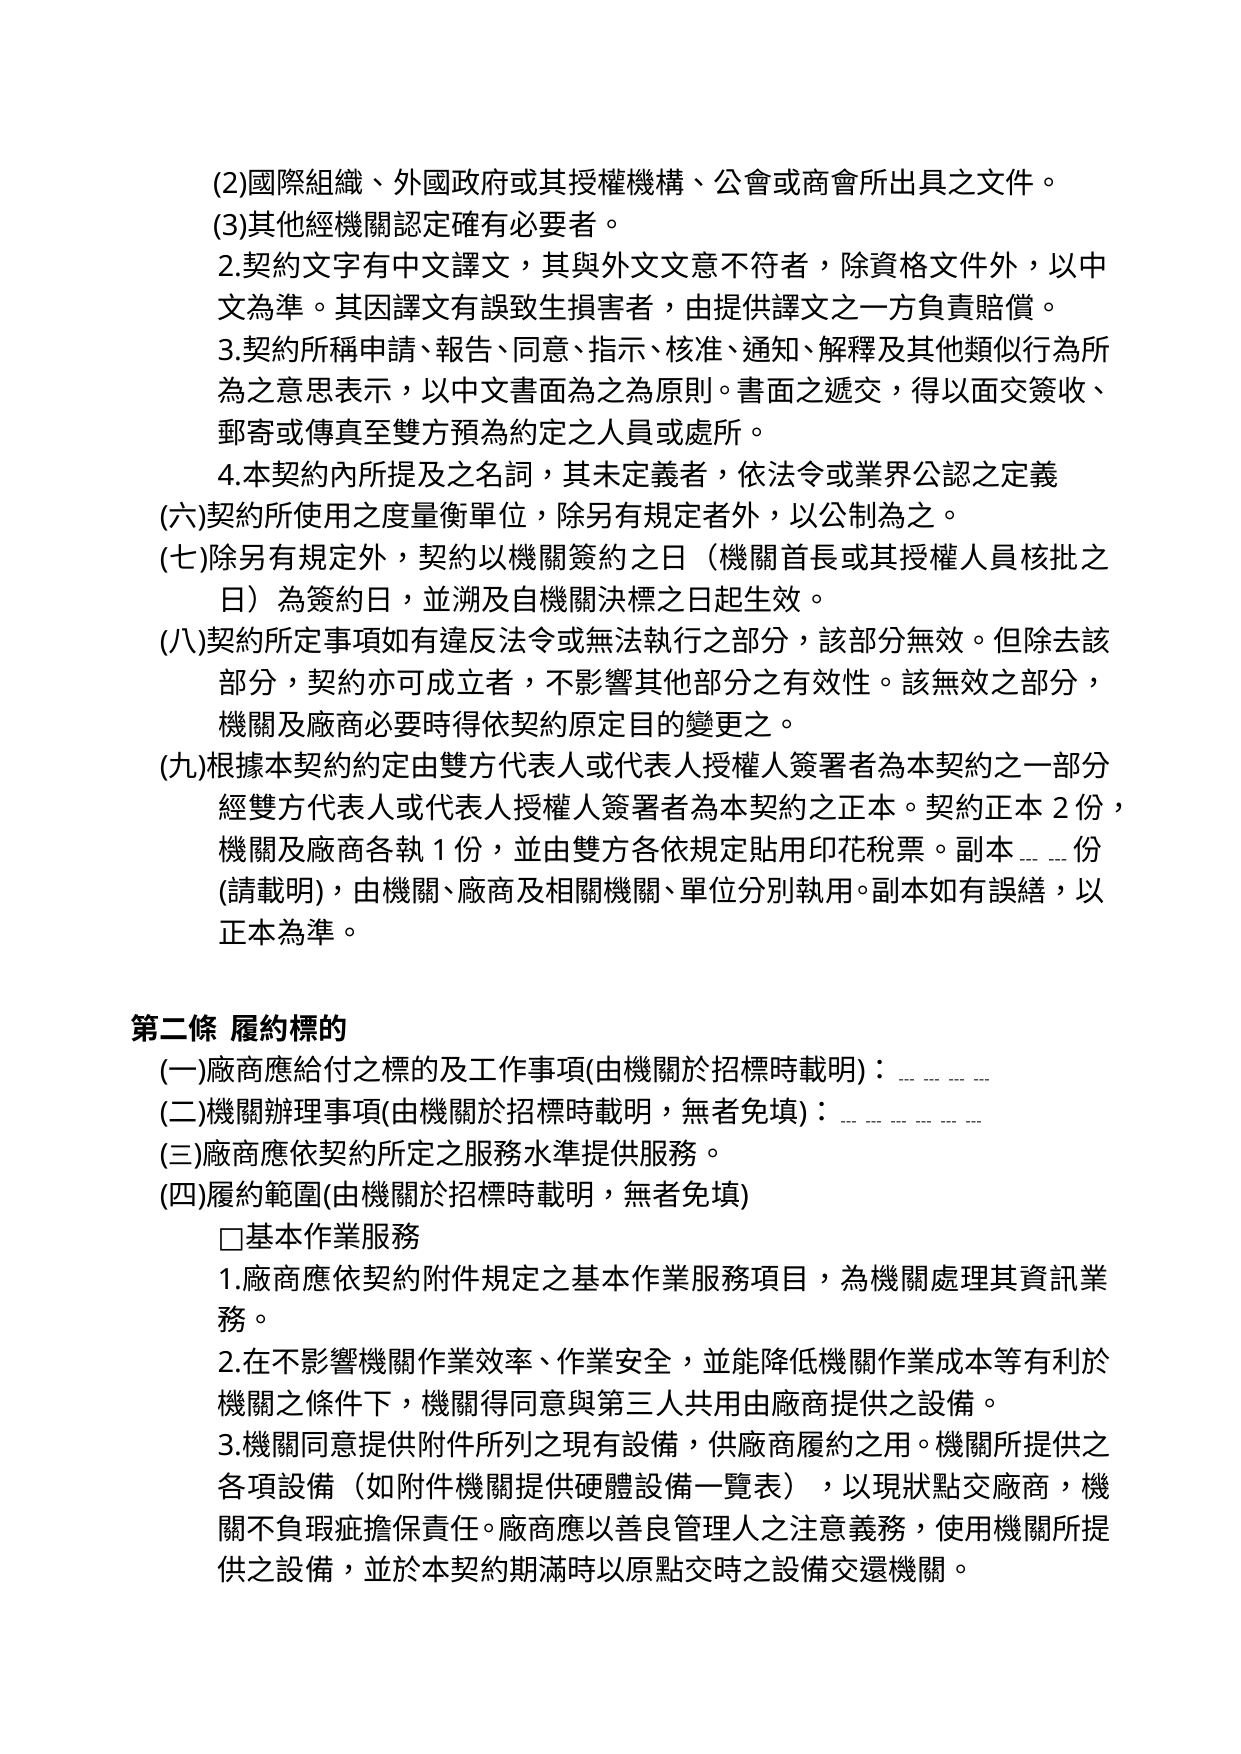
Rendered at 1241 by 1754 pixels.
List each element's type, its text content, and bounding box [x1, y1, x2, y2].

text (二)機關辦理事項(由機關於招標時載明，無者免填)：﹍﹍﹍﹍﹍﹍ [159, 1089, 1110, 1131]
text (一)廠商應給付之標的及工作事項(由機關於招標時載明)：﹍﹍﹍﹍ [159, 1047, 1110, 1089]
text (三)廠商應依契約所定之議書，就應用軟體系統之維護具體範圍、服務之水準、與494949494949494949494949494949494949494949494949494949494949494949494949494949494949494949494949494949494949494949494949494949494949494949494949494949494949494949494949494949494949494949494949服務水準提供服務。 [159, 1131, 1110, 1172]
list 3.契約所稱申請、報告、同意、指示、核准、通知、解釋及其他類似行為所為之意思表示，以中文書面為之為原則。書面之遞交，得以面交簽收、郵寄或傳真至雙方預為約定之人員或處所。 [191, 327, 1110, 452]
text 第二條 履約標的 [130, 1006, 1110, 1047]
text (九)根據本契約約定由雙方代表人或代表人授權人簽署者為本契約之一部分。經雙方代表人或代表人授權人簽署者為本契約之正本。契約正本2份，機關及廠商各執1份，並由雙方各依規定貼用印花稅票。副本﹍﹍份(請載明)，由機關、廠商及相關機關、單位分別執用。副本如有誤繕，以正本為準。 [159, 743, 1104, 952]
text (3)其他經機關認定確有必要者。 [213, 202, 1110, 243]
text (四)履約範圍(由機關於招標時載明，無者免填) [159, 1172, 1110, 1214]
list 2.契約文字有中文譯文，其與外文文意不符者，除資格文件外，以中文為準。其因譯文有誤致生損害者，由提供譯文之一方負責賠償。 [191, 243, 1110, 327]
text (六)契約所使用之度量衡單位，除另有規定者外，以公制為之。 [159, 493, 1110, 535]
list 3.機關同意提供附件所列之現有設備，供廠商履約之用。機關所提供之各項設備（如附件機關提供硬體設備一覽表），以現狀點交廠商，機關不負瑕疵擔保責任。廠商應以善良管理人之注意義務，使用機關所提供之設備，並於本契約期滿時以原點交時之設備交還機關。 [191, 1422, 1110, 1589]
text (八)契約所定事項如有違反法令或無法執行之部分，該部分無效。但除去該部分，契約亦可成立者，不影響其他部分之有效性。該無效之部分，機關及廠商必要時得依契約原定目的變更之。 [159, 618, 1110, 743]
text (七)除另有規定外，契約以機關簽約之日（機關首長或其授權人員核批之日）為簽約日，並溯及自機關決標之日起生效。 [159, 535, 1110, 618]
list 1.廠商應依契約附件規定之基本作業服務項目，為機關處理其資訊業務。 [191, 1256, 1110, 1339]
list 4.本契約內所提及之名詞，其未定義者，依法令或業界公認之定義 [191, 452, 1110, 493]
list 2.在不影響機關作業效率、作業安全，並能降低機關作業成本等有利於機關之條件下，機關得同意與第三人共用由廠商提供之設備。 [191, 1339, 1110, 1422]
text (2)國際組織、外國政府或其授權機構、公會或商會所出具之文件。 [213, 160, 1110, 202]
list □基本作業服務 [180, 1214, 1110, 1256]
